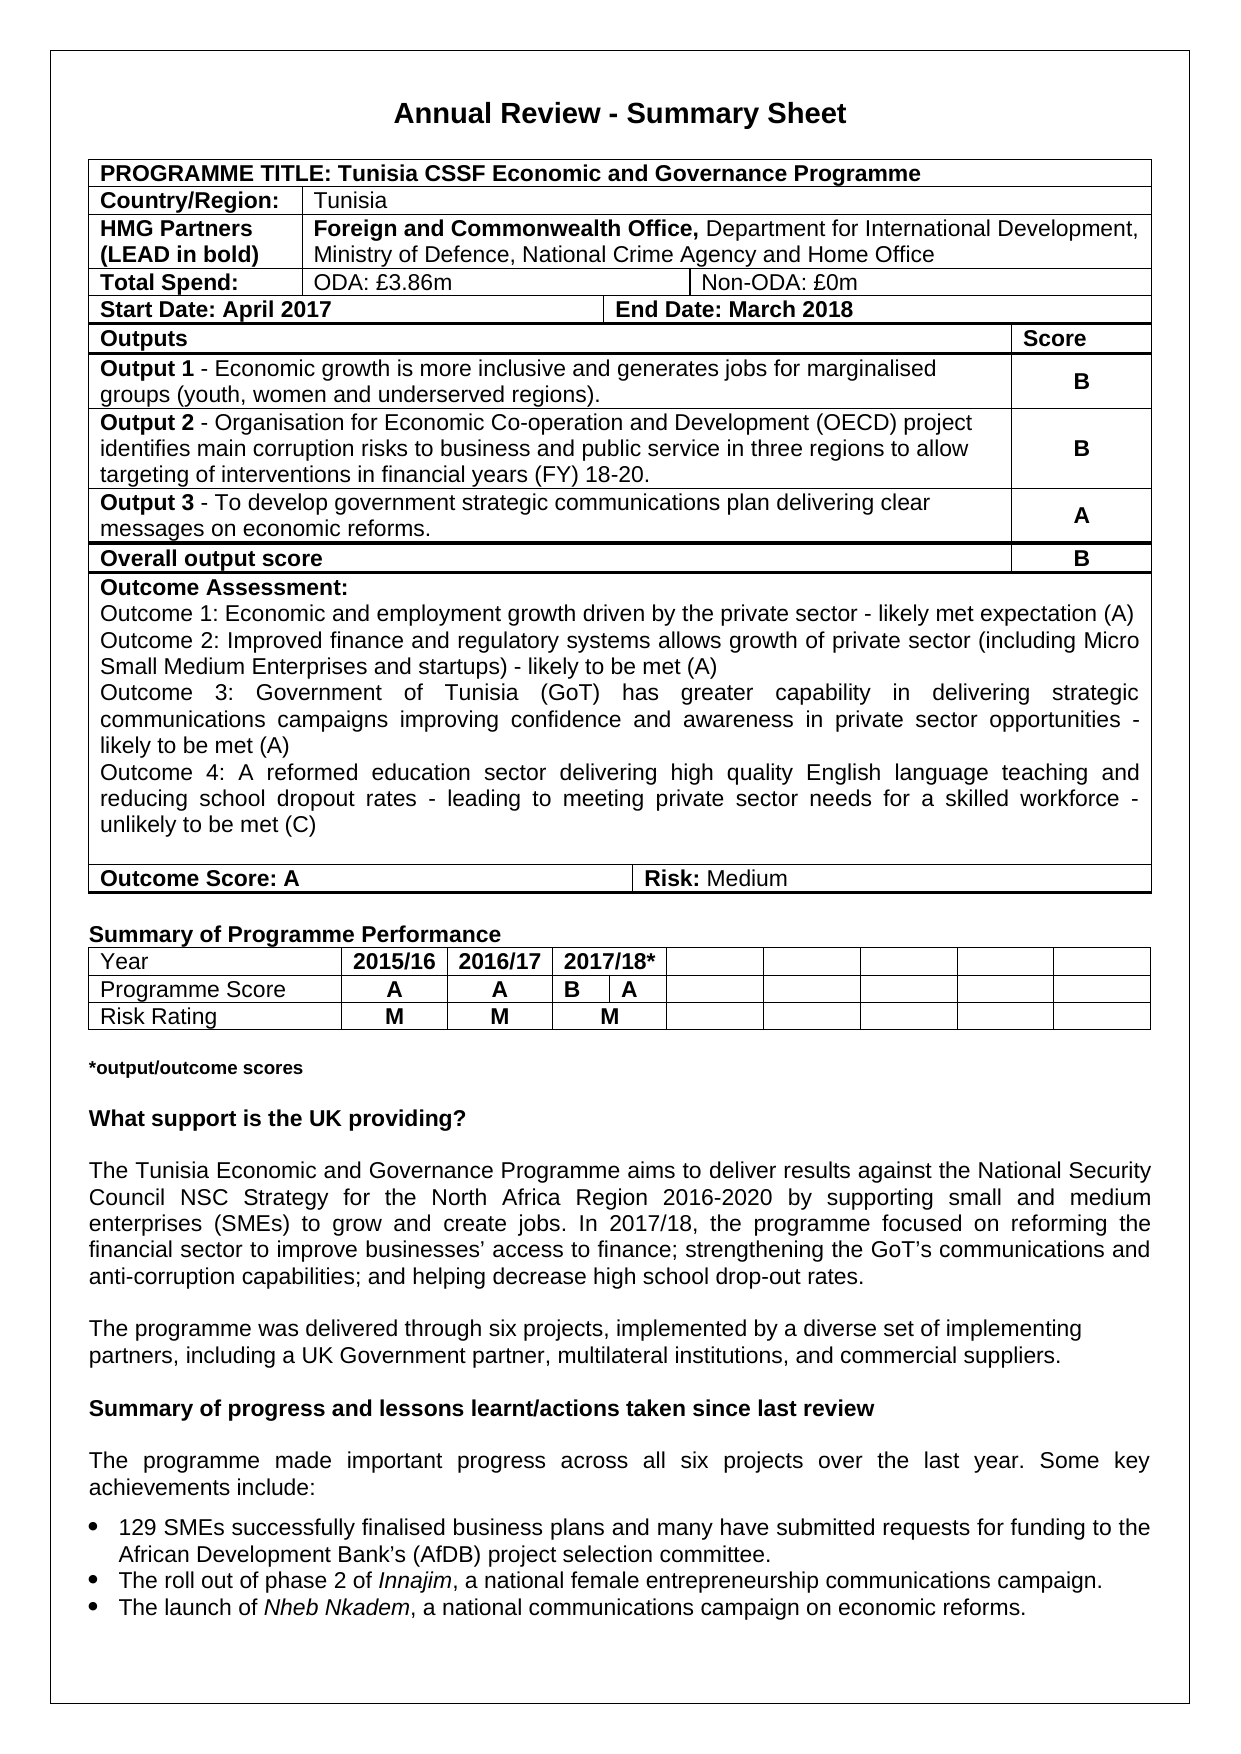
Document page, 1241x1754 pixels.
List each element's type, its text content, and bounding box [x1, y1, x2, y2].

text The Tunisia Economic and Governance Programme aims to deliver results against the National Security Council NSC Strategy for the North Africa Region 2016-2020 by supporting small and medium enterprises (SMEs) to grow and create jobs. In 2017/18, the programme focused on reforming the financial sector to improve businesses’ access to finance; strengthening the GoT’s communications and anti-corruption capabilities; and helping decrease high school drop-out rates. [89, 1157, 1152, 1289]
table_cell M [553, 1003, 666, 1029]
table_cell Output 2 - Organisation for Economic Co-operation and Development (OECD) project identifies main corruption risks to business and public service in three regions to allow targeting of interventions in financial years (FY) 18-20. [89, 409, 1011, 488]
table_cell Output 1 - Economic growth is more inclusive and generates jobs for marginalised groups (youth, women and underserved regions). [89, 355, 1011, 407]
table_cell A [342, 976, 447, 1002]
table_cell [764, 1003, 860, 1029]
table_cell B [1012, 545, 1151, 571]
table_cell [958, 976, 1053, 1002]
text Annual Review - Summary Sheet [89, 97, 1152, 130]
table_cell A [610, 976, 666, 1002]
table_cell Foreign and Commonwealth Office, Department for International Development, Ministry of Defence, National Crime Agency and Home Office [303, 215, 1151, 267]
table_cell A [448, 976, 552, 1002]
table_cell Total Spend: [89, 269, 302, 295]
table_cell Programme Score [89, 976, 341, 1002]
table_header Year [89, 948, 341, 974]
table_header [764, 948, 860, 974]
table_cell Score [1012, 325, 1151, 352]
table_cell Country/Region: [89, 187, 302, 214]
table_header [861, 948, 957, 974]
table_cell Output 3 - To develop government strategic communications plan delivering clear messages on economic reforms. [89, 489, 1011, 541]
table_header [958, 948, 1053, 974]
table_cell End Date: March 2018 [604, 296, 1151, 322]
table_cell B [1012, 355, 1151, 407]
table_cell [1054, 976, 1150, 1002]
table_cell [861, 976, 957, 1002]
table_cell Risk Rating [89, 1003, 341, 1029]
table_header 2015/16 [342, 948, 447, 974]
table_header 2016/17 [448, 948, 552, 974]
table_cell Tunisia [303, 187, 1151, 214]
text The programme made important progress across all six projects over the last year. Some key achievements include: [89, 1447, 1152, 1500]
table_cell M [342, 1003, 447, 1029]
table_cell [764, 976, 860, 1002]
table_cell B [553, 976, 609, 1002]
text Summary of Programme Performance [89, 921, 1152, 947]
table_cell Outputs [89, 325, 1011, 352]
table_header [1054, 948, 1150, 974]
table_cell [667, 1003, 763, 1029]
table_cell B [1012, 409, 1151, 488]
list The roll out of phase 2 of Innajim, a national female entrepreneurship communications campaign. [89, 1567, 1152, 1594]
table_cell Overall output score [89, 545, 1011, 571]
text The programme was delivered through six projects, implemented by a diverse set of implementing partners, including a UK Government partner, multilateral institutions, and commercial suppliers. [89, 1315, 1152, 1368]
text *output/outcome scores [89, 1057, 1152, 1078]
text What support is the UK providing? [89, 1104, 1152, 1131]
table_cell [958, 1003, 1053, 1029]
text Summary of progress and lessons learnt/actions taken since last review [89, 1394, 1152, 1421]
list The launch of Nheb Nkadem, a national communications campaign on economic reforms. [89, 1594, 1152, 1621]
table_cell Risk: Medium [633, 865, 1151, 891]
table_header [667, 948, 763, 974]
table_cell HMG Partners (LEAD in bold) [89, 215, 302, 267]
table_cell [667, 976, 763, 1002]
table_cell Outcome Score: A [89, 865, 632, 891]
table_cell ODA: £3.86m [303, 269, 689, 295]
table_cell A [1012, 489, 1151, 541]
table_cell Start Date: April 2017 [89, 296, 603, 322]
table_header 2017/18* [553, 948, 666, 974]
table_cell M [448, 1003, 552, 1029]
table_cell Non-ODA: £0m [691, 269, 1151, 295]
table_cell Outcome Assessment: Outcome 1: Economic and employment growth driven by the private sector - likely met expectation (A) Outcome 2: Improved finance and regulatory systems allows growth of private sector (including Micro Small Medium Enterprises and startups) - likely to be met (A) Outcome 3: Government of Tunisia (GoT) has greater capability in delivering strategic communications campaigns improving confidence and awareness in private sector opportunities - likely to be met (A) Outcome 4: A reformed education sector delivering high quality English language teaching and reducing school dropout rates - leading to meeting private sector needs for a skilled workforce - unlikely to be met (C) [89, 574, 1151, 864]
list 129 SMEs successfully finalised business plans and many have submitted requests for funding to the African Development Bank’s (AfDB) project selection committee. [89, 1514, 1152, 1567]
table_header PROGRAMME TITLE: Tunisia CSSF Economic and Governance Programme [89, 160, 1151, 186]
table_cell [1054, 1003, 1150, 1029]
table_cell [861, 1003, 957, 1029]
